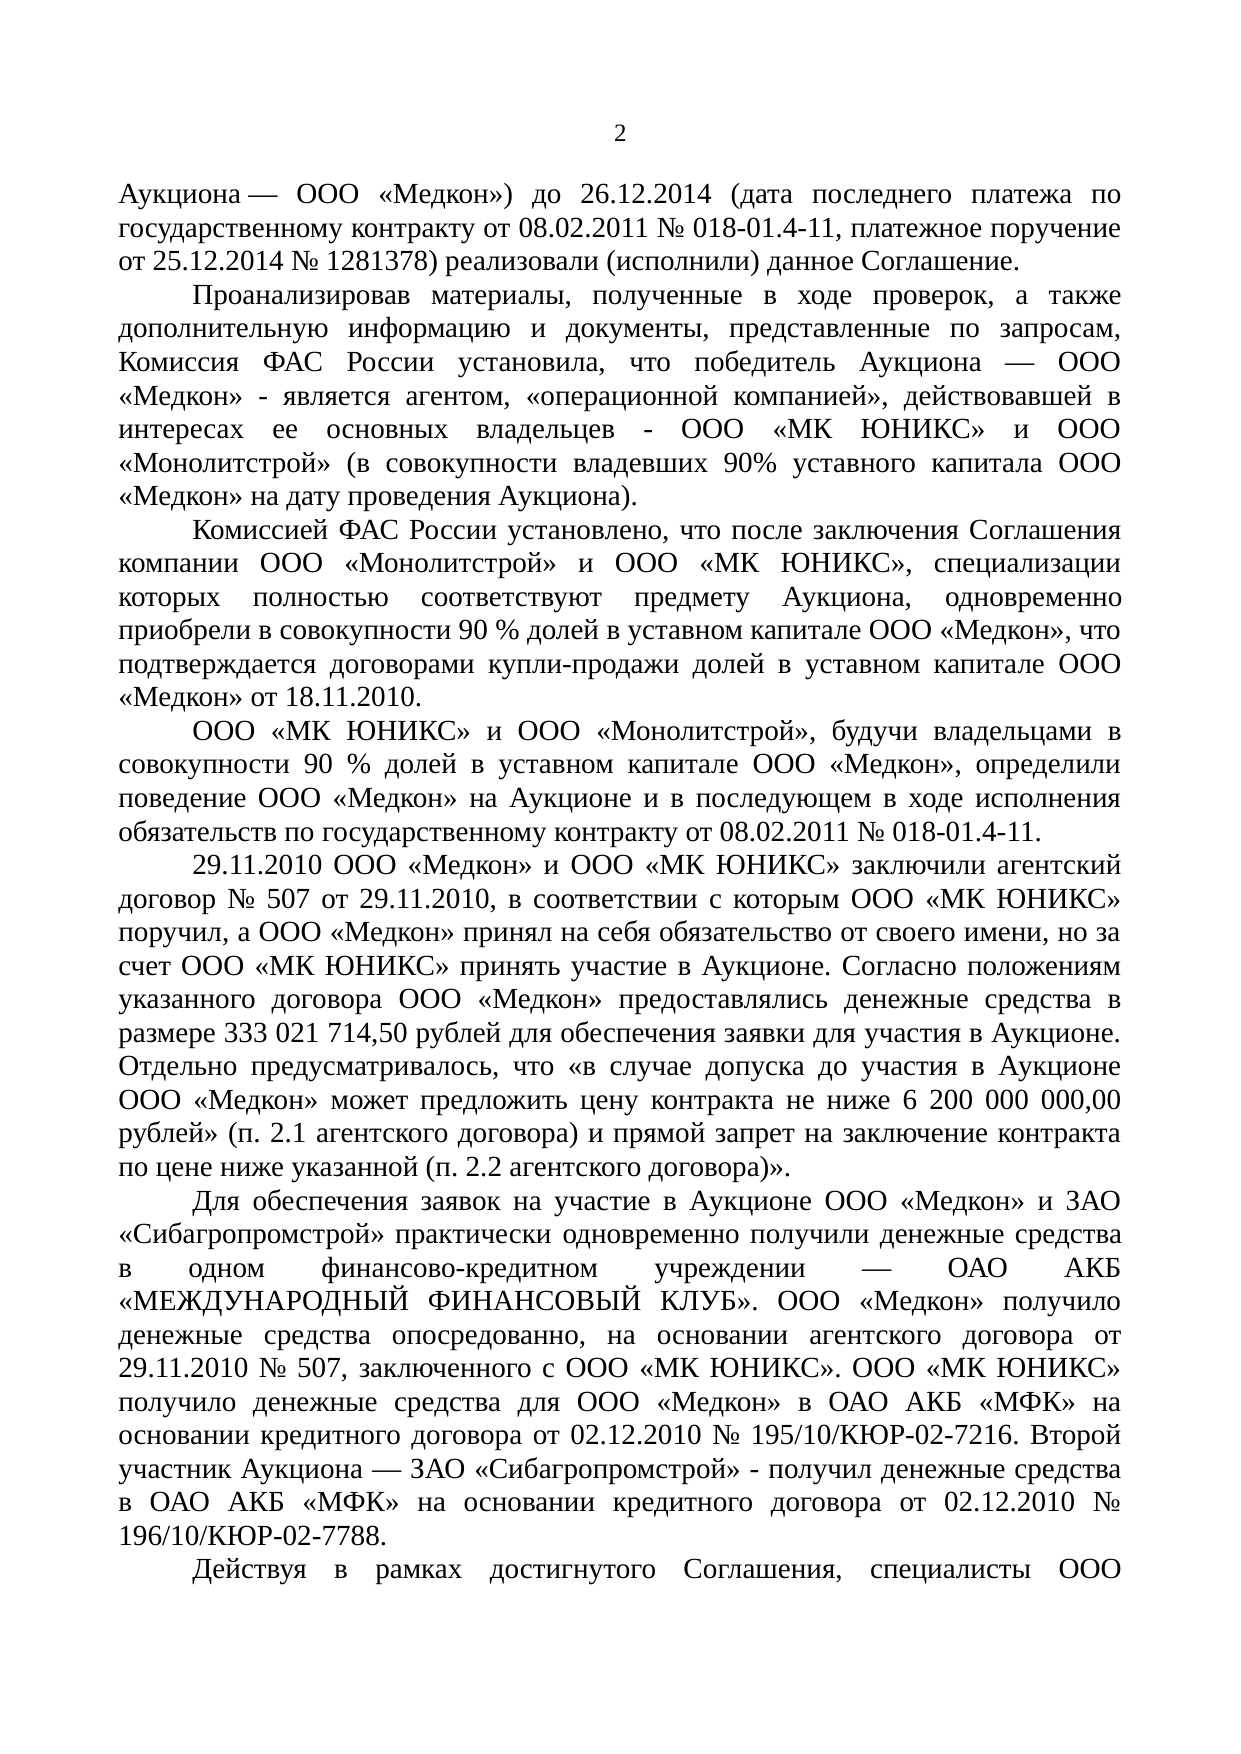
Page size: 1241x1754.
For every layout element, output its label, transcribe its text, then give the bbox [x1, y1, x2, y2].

text Проанализировав материалы, полученные в ходе проверок, а также дополнительную информацию и документы, представленные по запросам, Комиссия ФАС России установила, что победитель Аукциона — ООО «Медкон» - является агентом, «операционной компанией», действовавшей в интересах ее основных владельцев - ООО «МК ЮНИКС» и ООО «Монолитстрой» (в совокупности владевших 90% уставного капитала ООО «Медкон» на дату проведения Аукциона). [118, 277, 1122, 512]
text ООО «МК ЮНИКС» и ООО «Монолитстрой», будучи владельцами в совокупности 90 % долей в уставном капитале ООО «Медкон», определили поведение ООО «Медкон» на Аукционе и в последующем в ходе исполнения обязательств по государственному контракту от 08.02.2011 № 018-01.4-11. [118, 713, 1122, 847]
text Действуя в рамках достигнутого Соглашения, специалисты ООО [118, 1552, 1122, 1585]
text Для обеспечения заявок на участие в Аукционе ООО «Медкон» и ЗАО «Сибагропромстрой» практически одновременно получили денежные средства в одном финансово-кредитном учреждении — ОАО АКБ «МЕЖДУНАРОДНЫЙ ФИНАНСОВЫЙ КЛУБ». ООО «Медкон» получило денежные средства опосредованно, на основании агентского договора от 29.11.2010 № 507, заключенного с ООО «МК ЮНИКС». ООО «МК ЮНИКС» получило денежные средства для ООО «Медкон» в ОАО АКБ «МФК» на основании кредитного договора от 02.12.2010 № 195/10/КЮР-02-7216. Второй участник Аукциона — ЗАО «Сибагропромстрой» - получил денежные средства в ОАО АКБ «МФК» на основании кредитного договора от 02.12.2010 № 196/10/КЮР-02-7788. [118, 1183, 1122, 1552]
text Комиссией ФАС России установлено, что после заключения Соглашения компании ООО «Монолитстрой» и ООО «МК ЮНИКС», специализации которых полностью соответствуют предмету Аукциона, одновременно приобрели в совокупности 90 % долей в уставном капитале ООО «Медкон», что подтверждается договорами купли-продажи долей в уставном капитале ООО «Медкон» от 18.11.2010. [118, 512, 1122, 713]
text Аукциона — ООО «Медкон») до 26.12.2014 (дата последнего платежа по государственному контракту от 08.02.2011 № 018-01.4-11, платежное поручение от 25.12.2014 № 1281378) реализовали (исполнили) данное Соглашение. [118, 176, 1122, 277]
text 29.11.2010 ООО «Медкон» и ООО «МК ЮНИКС» заключили агентский договор № 507 от 29.11.2010, в соответствии с которым ООО «МК ЮНИКС» поручил, а ООО «Медкон» принял на себя обязательство от своего имени, но за счет ООО «МК ЮНИКС» принять участие в Аукционе. Согласно положениям указанного договора ООО «Медкон» предоставлялись денежные средства в размере 333 021 714,50 рублей для обеспечения заявки для участия в Аукционе. Отдельно предусматривалось, что «в случае допуска до участия в Аукционе ООО «Медкон» может предложить цену контракта не ниже 6 200 000 000,00 рублей» (п. 2.1 агентского договора) и прямой запрет на заключение контракта по цене ниже указанной (п. 2.2 агентского договора)». [118, 847, 1122, 1183]
